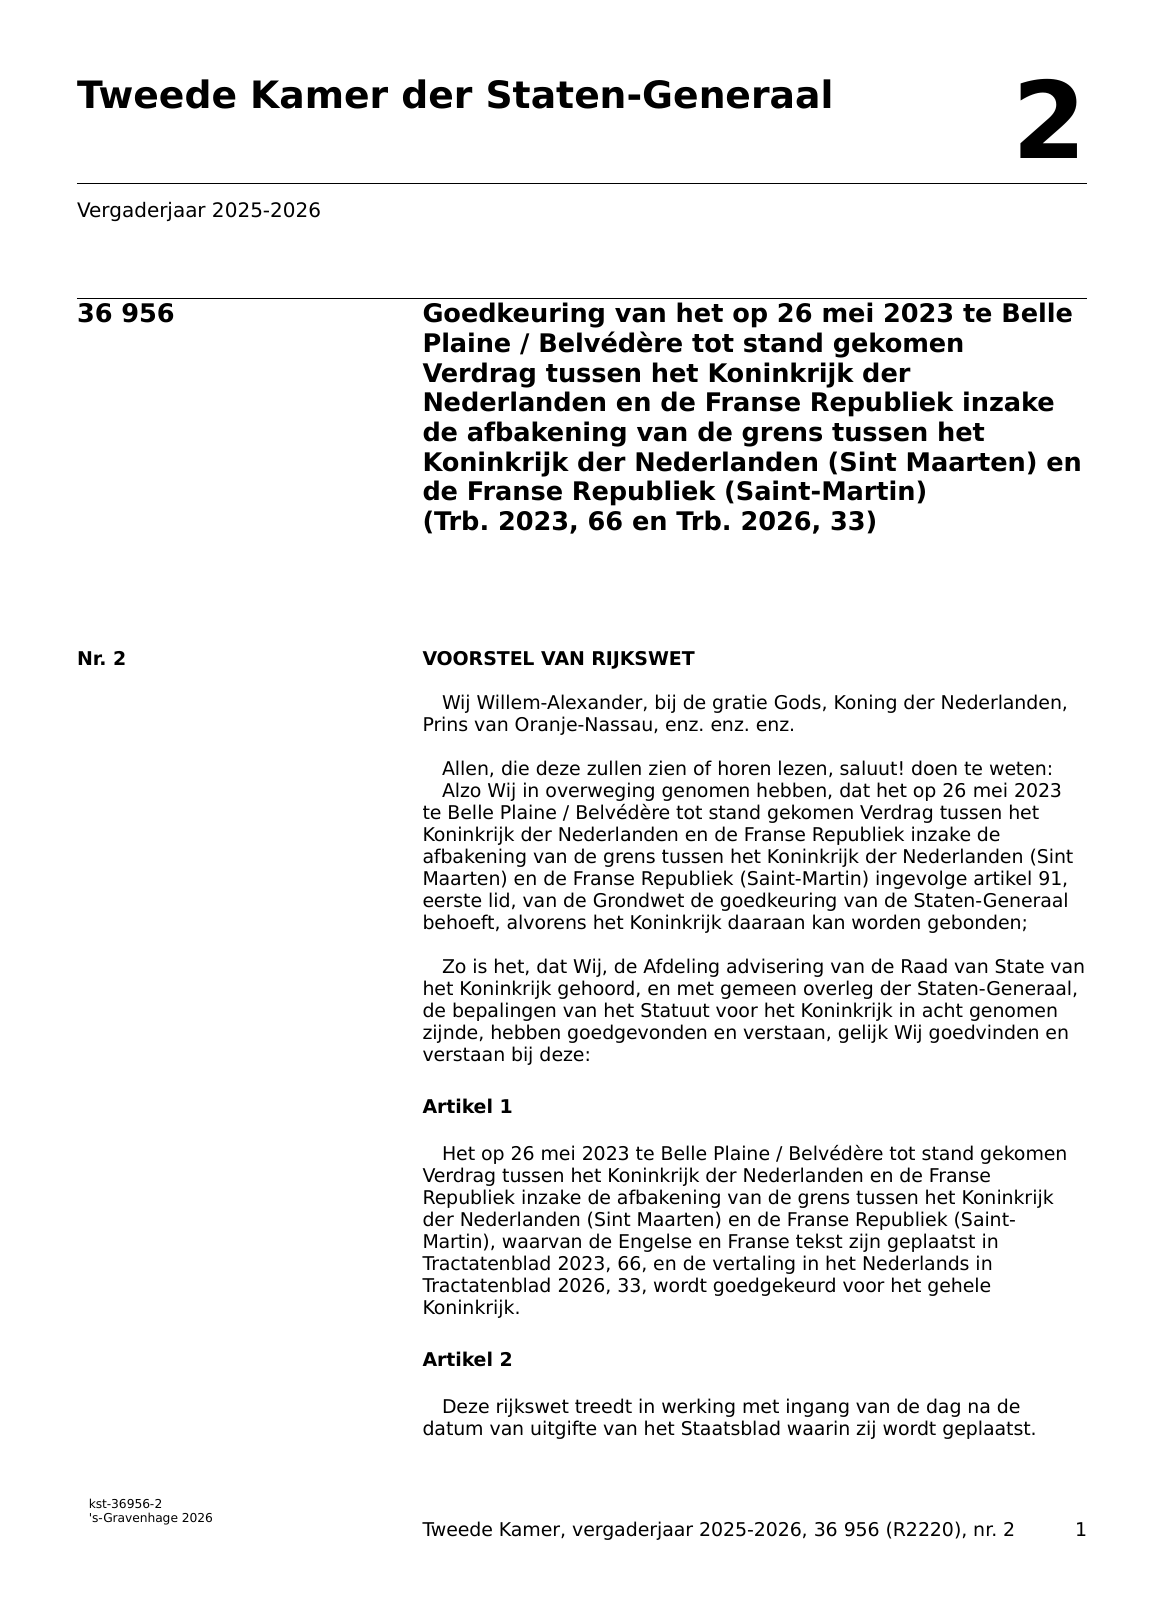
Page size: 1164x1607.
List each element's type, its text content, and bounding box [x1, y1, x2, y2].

text kst-36956-2 [88, 1497, 323, 1511]
text Allen, die deze zullen zien of horen lezen, saluut! doen te weten: [422, 758, 1087, 780]
subtitle Artikel 1 [422, 1096, 1087, 1118]
text Het op 26 mei 2023 te Belle Plaine / Belvédère tot stand gekomen Verdrag tussen het Koninkrijk der Nederlanden en de Franse Republiek inzake de afbakening van de grens tussen het Koninkrijk der Nederlanden (Sint Maarten) en de Franse Republiek (Saint-Martin), waarvan de Engelse en Franse tekst zijn geplaatst in Tractatenblad 2023, 66, en de vertaling in het Nederlands in Tractatenblad 2026, 33, wordt goedgekeurd voor het gehele Koninkrijk. [422, 1143, 1087, 1318]
text Deze rijkswet treedt in werking met ingang van de dag na de datum van uitgifte van het Staatsblad waarin zij wordt geplaatst. [422, 1396, 1087, 1439]
table_header 2 [886, 59, 1087, 183]
text Zo is het, dat Wij, de Afdeling advisering van de Raad van State van het Koninkrijk gehoord, en met gemeen overleg der Staten-Generaal, de bepalingen van het Statuut voor het Koninkrijk in acht genomen zijnde, hebben goedgevonden en verstaan, gelijk Wij goedvinden en verstaan bij deze: [422, 956, 1087, 1066]
text Alzo Wij in overweging genomen hebben, dat het op 26 mei 2023 te Belle Plaine / Belvédère tot stand gekomen Verdrag tussen het Koninkrijk der Nederlanden en de Franse Republiek inzake de afbakening van de grens tussen het Koninkrijk der Nederlanden (Sint Maarten) en de Franse Republiek (Saint-Martin) ingevolge artikel 91, eerste lid, van de Grondwet de goedkeuring van de Staten-Generaal behoeft, alvorens het Koninkrijk daaraan kan worden gebonden; [422, 780, 1087, 934]
table_cell Vergaderjaar 2025-2026 [77, 184, 1087, 298]
subtitle Nr. 2 VOORSTEL VAN RIJKSWET [77, 647, 1087, 669]
subtitle 36 956 Goedkeuring van het op 26 mei 2023 te Belle Plaine / Belvédère tot stand gekomen Verdrag tussen het Koninkrijk der Nederlanden en de Franse Republiek inzake de afbakening van de grens tussen het Koninkrijk der Nederlanden (Sint Maarten) en de Franse Republiek (Saint-Martin) (Trb. 2023, 66 en Trb. 2026, 33) [77, 299, 1087, 536]
subtitle Artikel 2 [422, 1348, 1087, 1371]
text Wij Willem-Alexander, bij de gratie Gods, Koning der Nederlanden, Prins van Oranje-Nassau, enz. enz. enz. [422, 692, 1087, 736]
table_header Tweede Kamer der Staten-Generaal [77, 59, 886, 183]
text 's-Gravenhage 2026 [88, 1511, 323, 1525]
